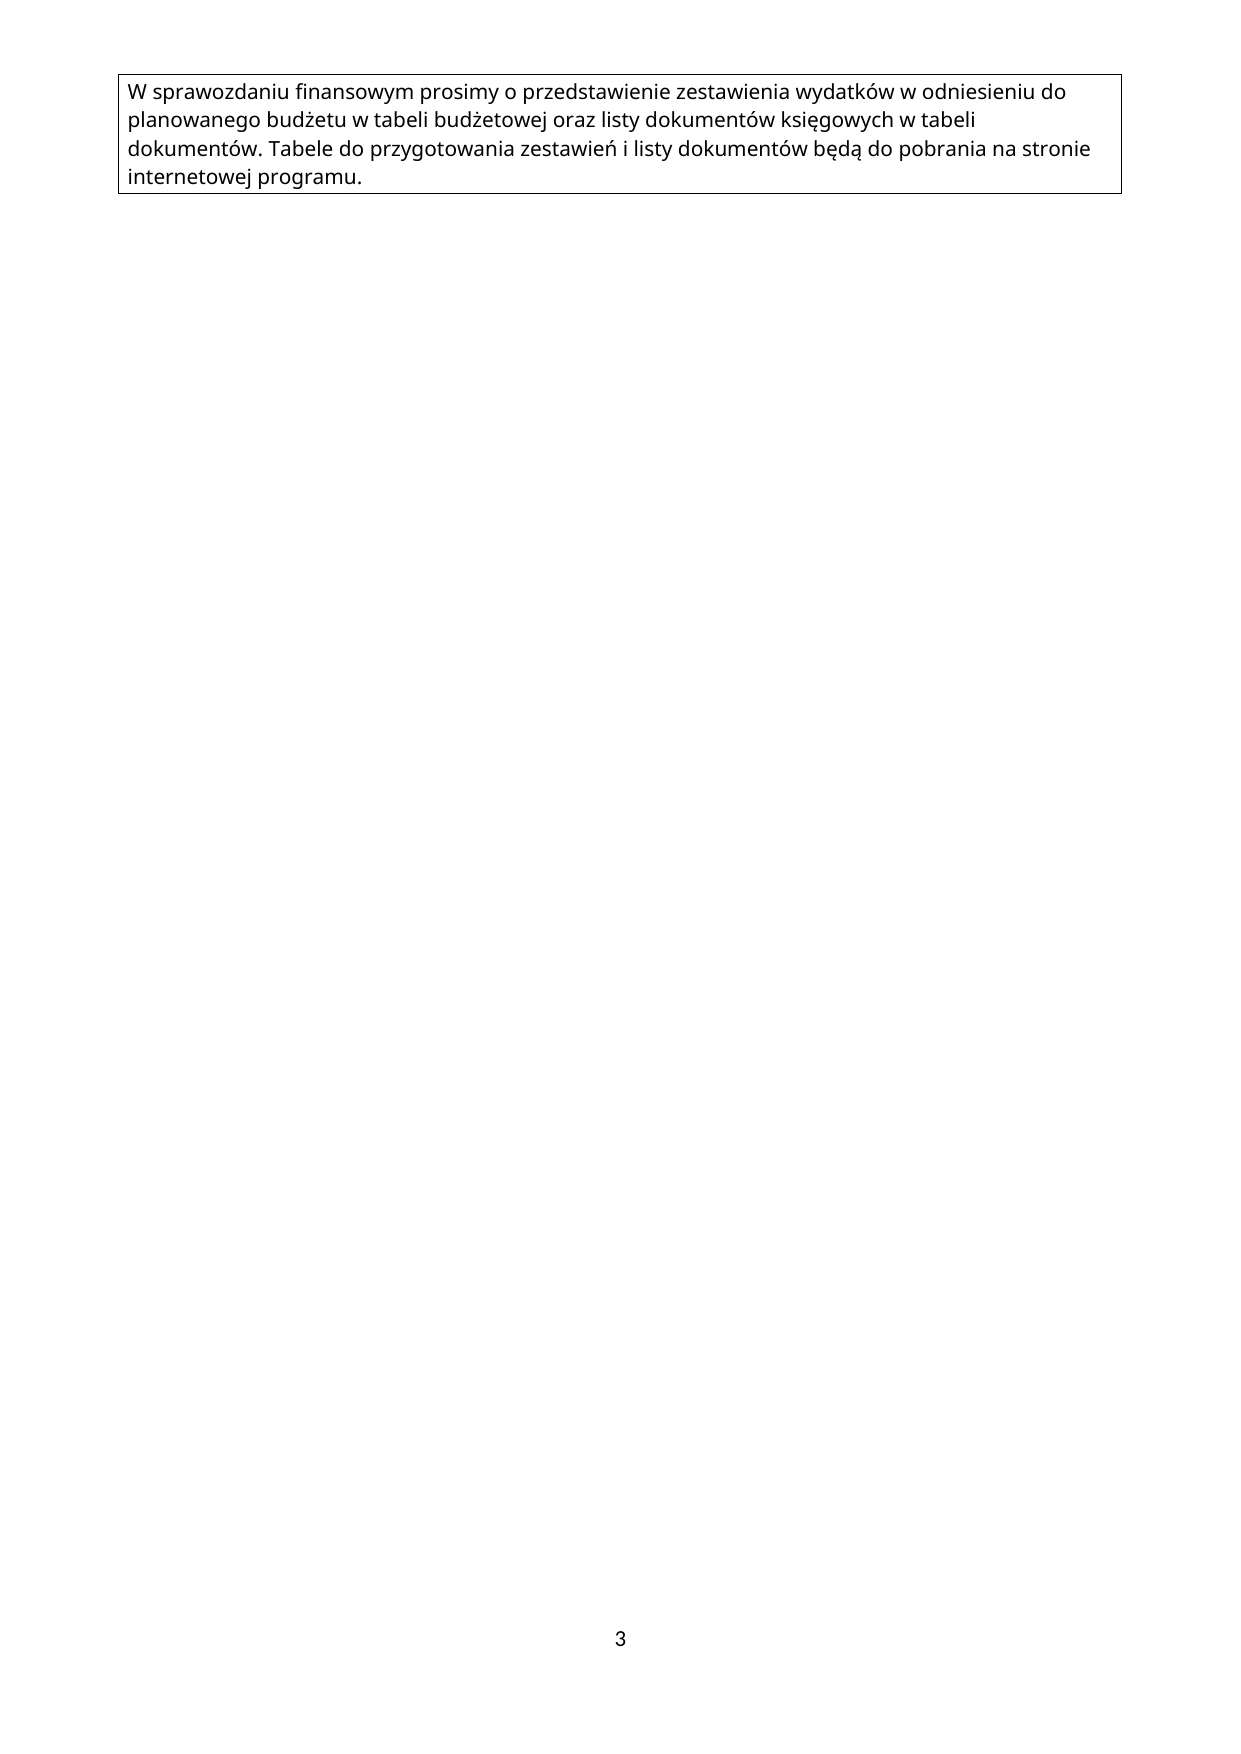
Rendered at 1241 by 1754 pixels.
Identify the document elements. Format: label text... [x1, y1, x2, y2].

text W sprawozdaniu finansowym prosimy o przedstawienie zestawienia wydatków w odniesieniu do planowanego budżetu w tabeli budżetowej oraz listy dokumentów księgowych w tabeli dokumentów. Tabele do przygotowania zestawień i listy dokumentów będą do pobrania na stronie internetowej programu. [119, 75, 1121, 193]
